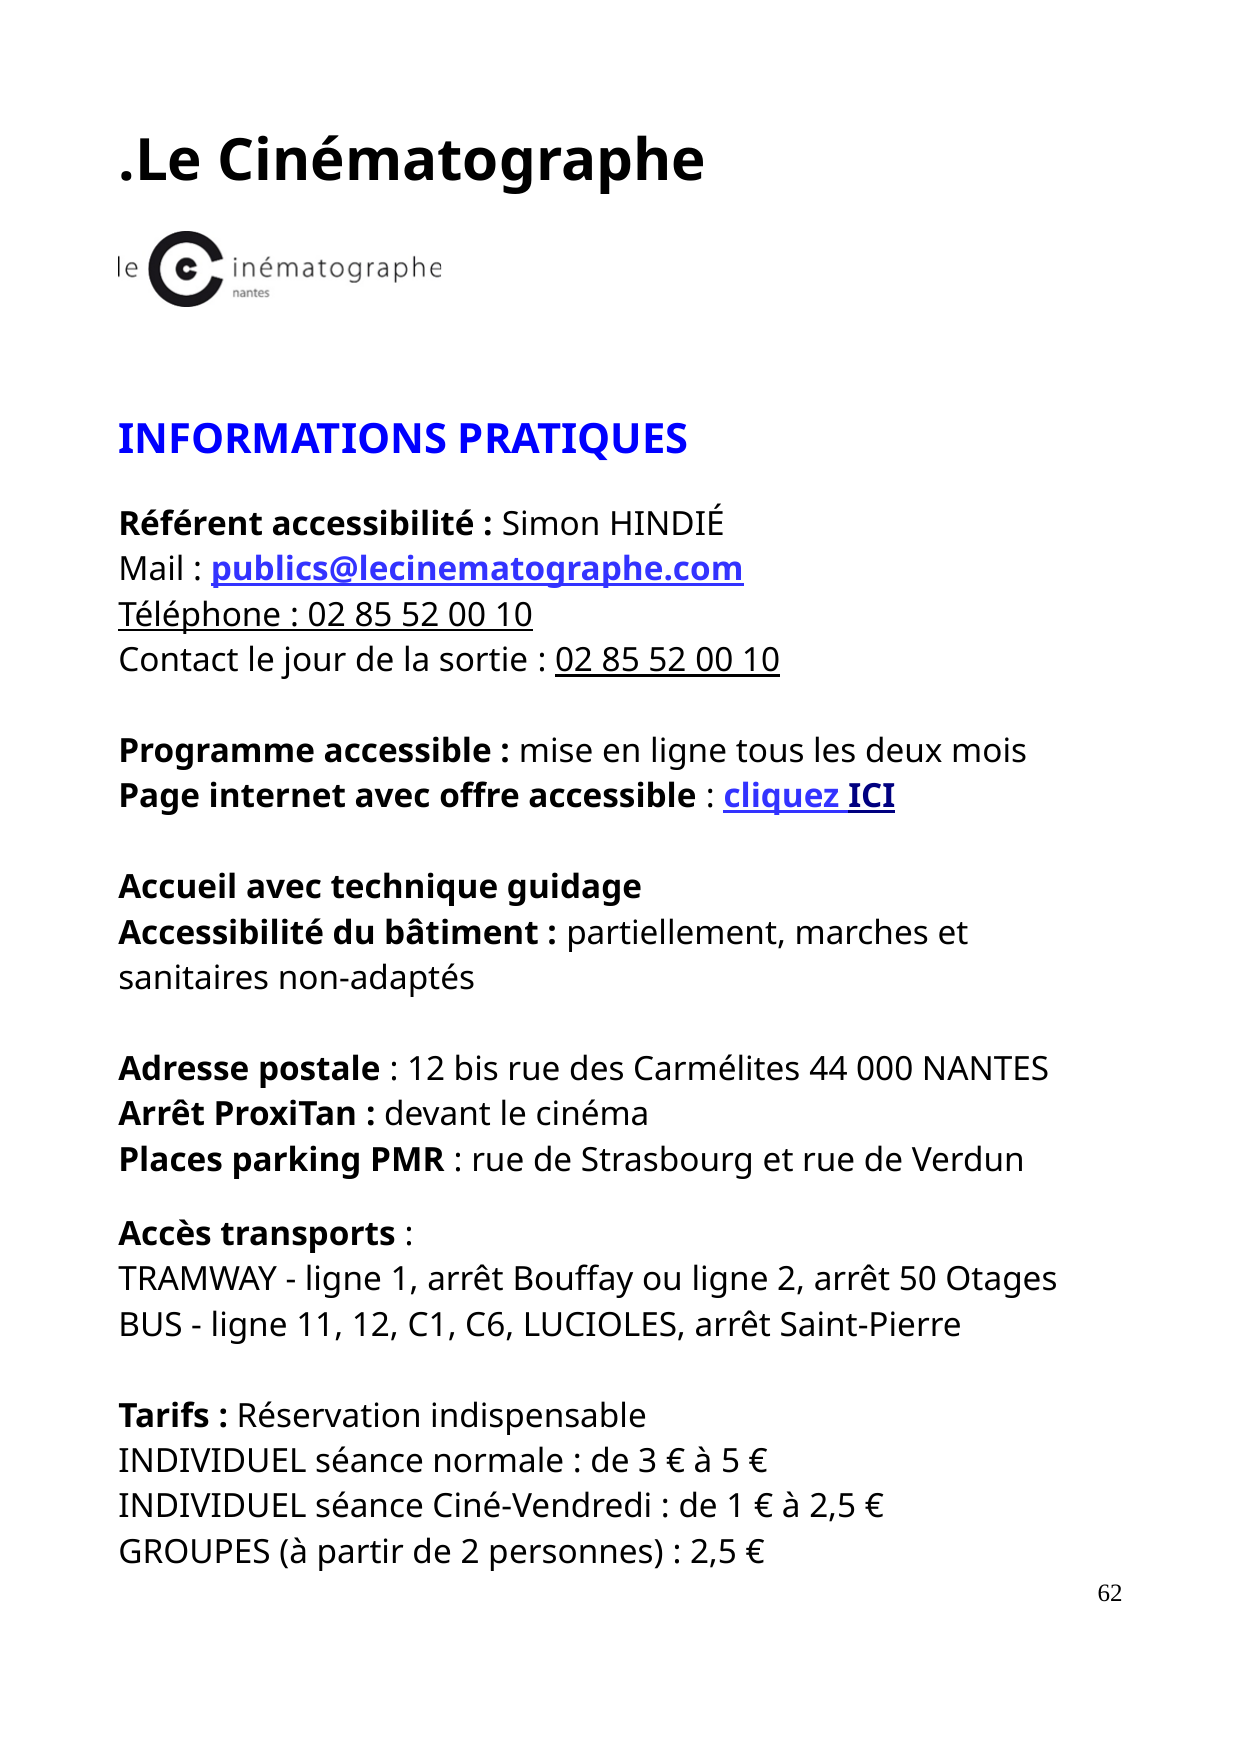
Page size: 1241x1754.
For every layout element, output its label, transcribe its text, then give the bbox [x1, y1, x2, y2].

text Téléphone : 02 85 52 00 10 [118, 591, 1122, 636]
text Mail : publics@lecinematographe.com [118, 545, 1122, 591]
text BUS - ligne 11, 12, C1, C6, LUCIOLES, arrêt Saint-Pierre [118, 1301, 1122, 1346]
text INDIVIDUEL séance Ciné-Vendredi : de 1 € à 2,5 € [118, 1482, 1122, 1528]
text Page internet avec offre accessible : cliquez ICI [118, 772, 1122, 818]
text Accès transports : [118, 1210, 1122, 1255]
subtitle Le Cinématographe [118, 118, 1122, 198]
text Programme accessible : mise en ligne tous les deux mois [118, 727, 1122, 772]
text INDIVIDUEL séance normale : de 3 € à 5 € [118, 1437, 1122, 1482]
text Accessibilité du bâtiment : partiellement, marches et sanitaires non-adaptés [118, 908, 1122, 999]
text INFORMATIONS PRATIQUES [118, 409, 1122, 466]
text Adresse postale : 12 bis rue des Carmélites 44 000 NANTES [118, 1045, 1122, 1090]
text GROUPES (à partir de 2 personnes) : 2,5 € [118, 1528, 1122, 1573]
text Arrêt ProxiTan : devant le cinéma [118, 1090, 1122, 1136]
text Accueil avec technique guidage [118, 863, 1122, 908]
text Contact le jour de la sortie : 02 85 52 00 10 [118, 636, 1122, 681]
text Tarifs : Réservation indispensable [118, 1391, 1122, 1437]
text Référent accessibilité : Simon HINDIÉ [118, 500, 1122, 545]
picture [118, 231, 442, 307]
text Places parking PMR : rue de Strasbourg et rue de Verdun [118, 1136, 1122, 1181]
text TRAMWAY - ligne 1, arrêt Bouffay ou ligne 2, arrêt 50 Otages [118, 1255, 1122, 1301]
